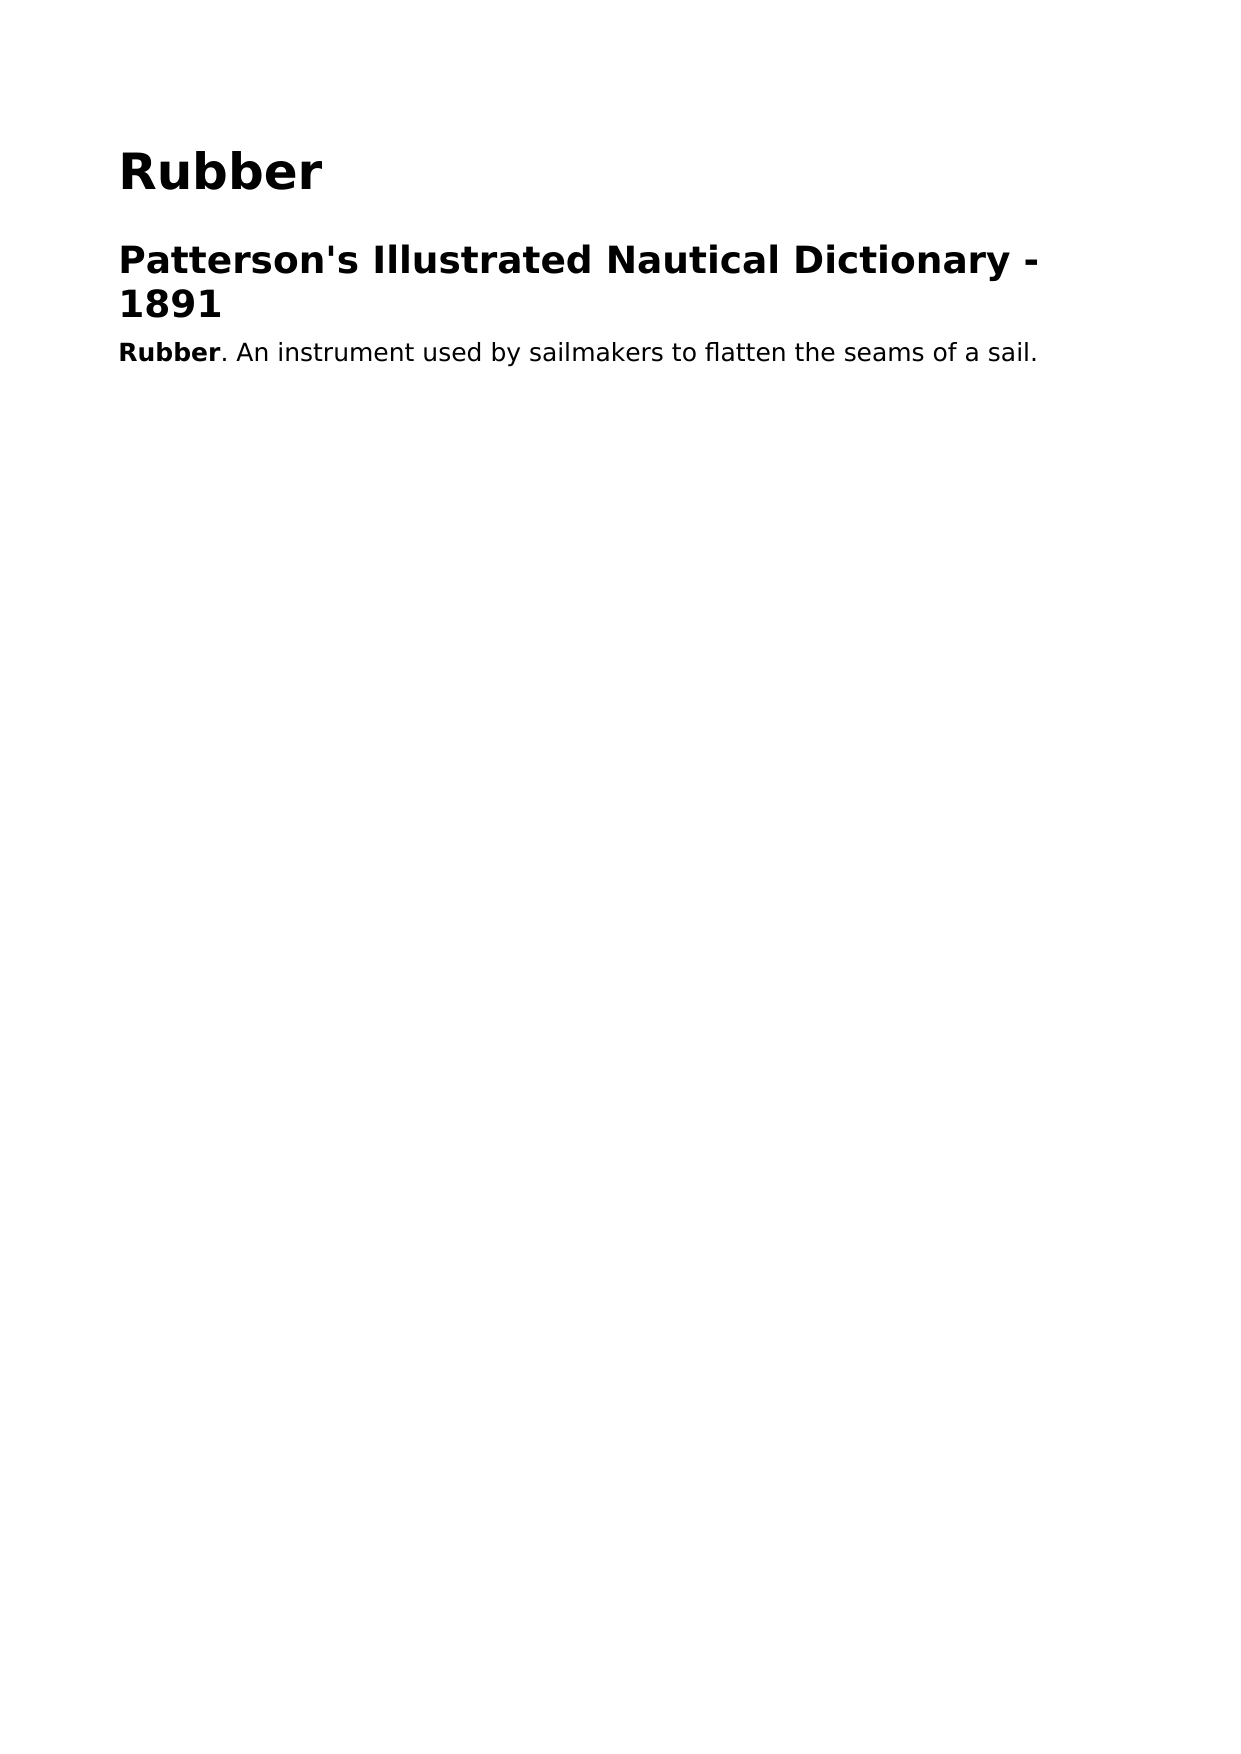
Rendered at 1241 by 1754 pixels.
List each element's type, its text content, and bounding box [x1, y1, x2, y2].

text Rubber. An instrument used by sailmakers to flatten the seams of a sail. [118, 339, 1122, 368]
subtitle Rubber [118, 143, 1122, 201]
subtitle Patterson's Illustrated Nautical Dictionary - 1891 [118, 239, 1122, 326]
